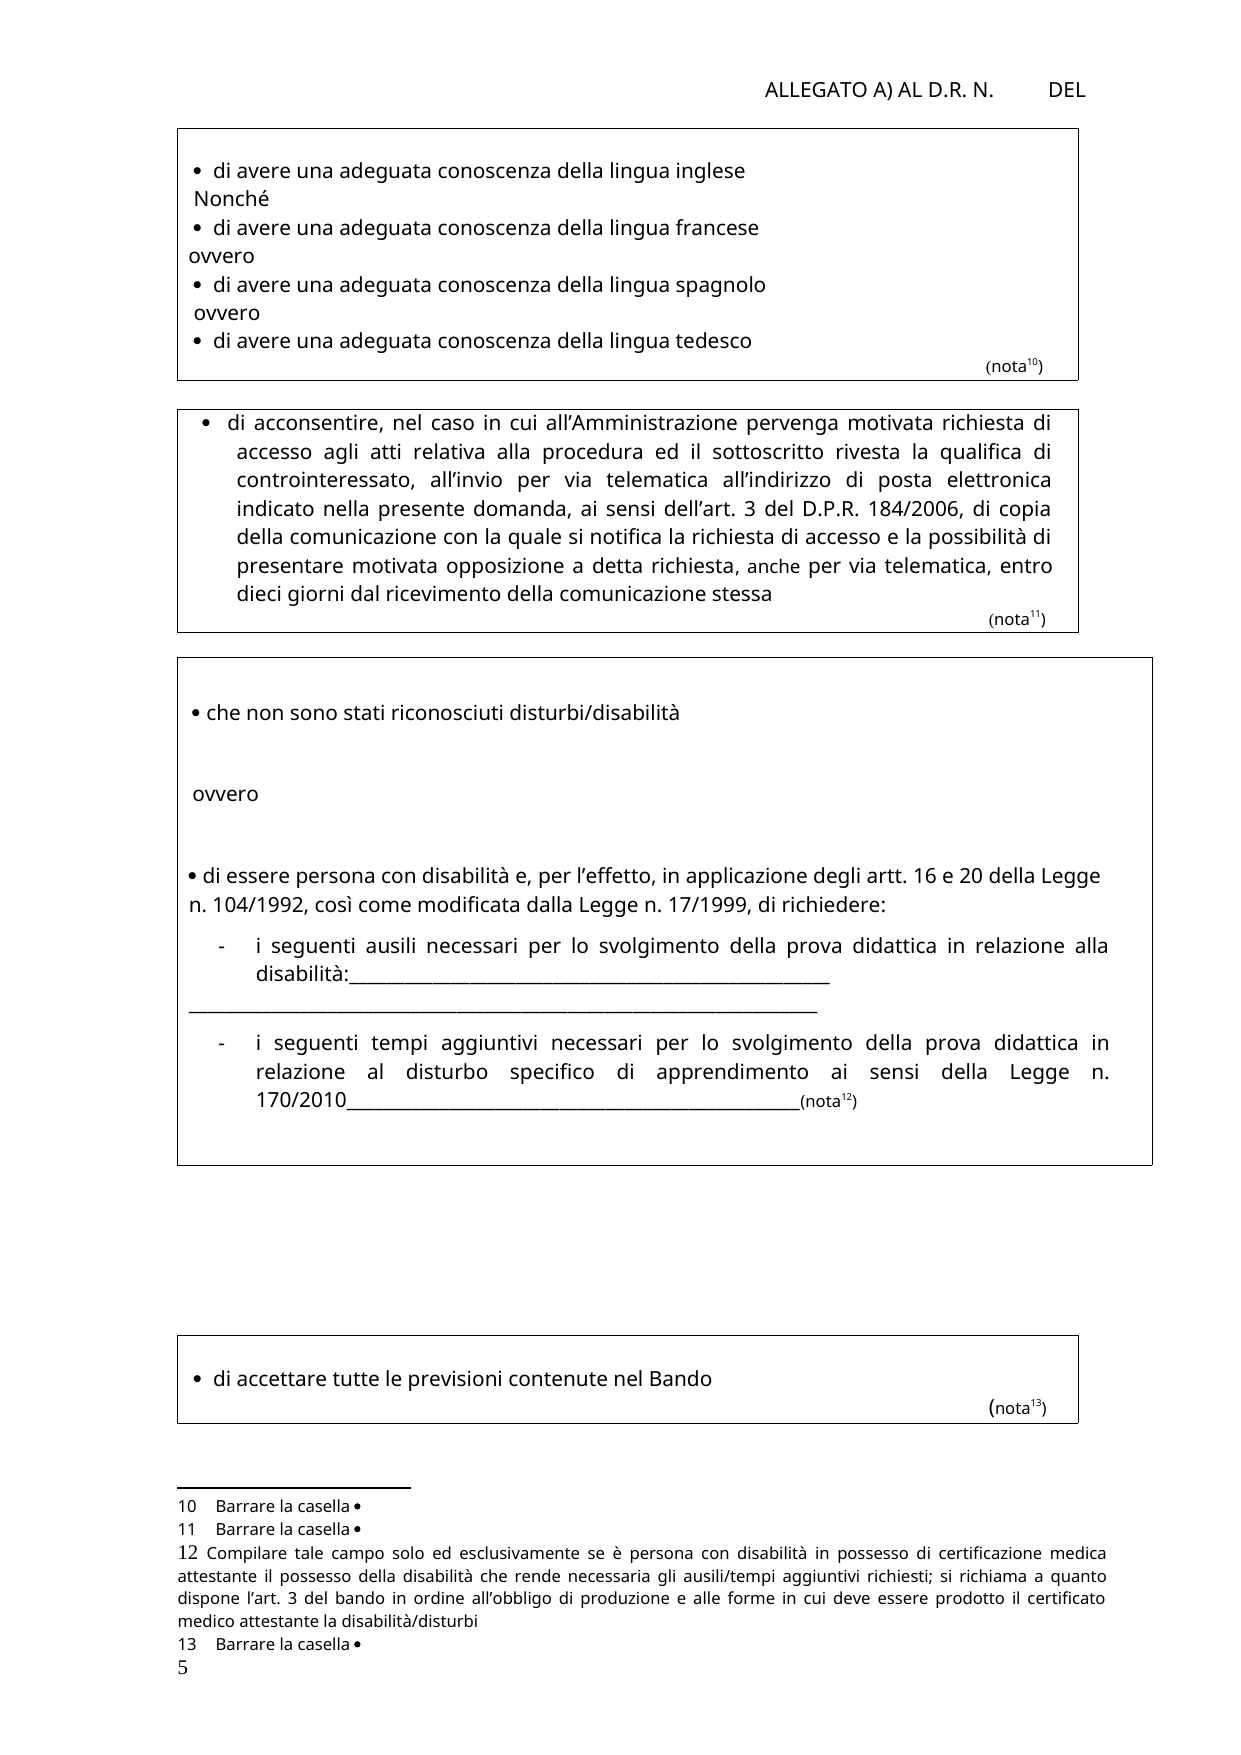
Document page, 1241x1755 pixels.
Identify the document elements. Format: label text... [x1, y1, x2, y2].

subtitle  di accettare tutte le previsioni contenute nel Bando [178, 1364, 1078, 1392]
subtitle  di avere una adeguata conoscenza della lingua spagnolo [178, 270, 1078, 298]
subtitle (nota) [178, 355, 1078, 380]
text Barrare la casella  [177, 1632, 1107, 1655]
text Barrare la casella  [177, 1517, 1107, 1540]
subtitle (nota) [178, 607, 1078, 632]
subtitle  di avere una adeguata conoscenza della lingua tedesco [178, 327, 1078, 355]
subtitle (nota) [178, 1392, 1078, 1423]
subtitle  di avere una adeguata conoscenza della lingua inglese [178, 156, 1078, 184]
subtitle  di acconsentire, nel caso in cui all’Amministrazione pervenga motivata richiesta di accesso agli atti relativa alla procedura ed il sottoscritto rivesta la qualifica di controinteressato, all’invio per via telematica all’indirizzo di posta elettronica indicato nella presente domanda, ai sensi dell’art. 3 del D.P.R. 184/2006, di copia della comunicazione con la quale si notifica la richiesta di accesso e la possibilità di presentare motivata opposizione a detta richiesta, anche per via telematica, entro dieci giorni dal ricevimento della comunicazione stessa [178, 410, 1078, 607]
subtitle ovvero [178, 298, 1078, 327]
subtitle Nonché [178, 184, 1078, 213]
subtitle ovvero [178, 241, 1078, 270]
subtitle  di avere una adeguata conoscenza della lingua francese [178, 213, 1078, 241]
text Barrare la casella  [177, 1494, 1107, 1517]
table_header  che non sono stati riconosciuti disturbi/disabilità ovvero  di essere persona con disabilità e, per l’effetto, in applicazione degli artt. 16 e 20 della Legge n. 104/1992, così come modificata dalla Legge n. 17/1999, di richiedere: i seguenti ausili necessari per lo svolgimento della prova didattica in relazione alla disabilità:____________________________________________________ ____________________________________________________________________ i seguenti tempi aggiuntivi necessari per lo svolgimento della prova didattica in relazione al disturbo specifico di apprendimento ai sensi della Legge n. 170/2010_________________________________________________(nota) [178, 658, 1152, 1164]
